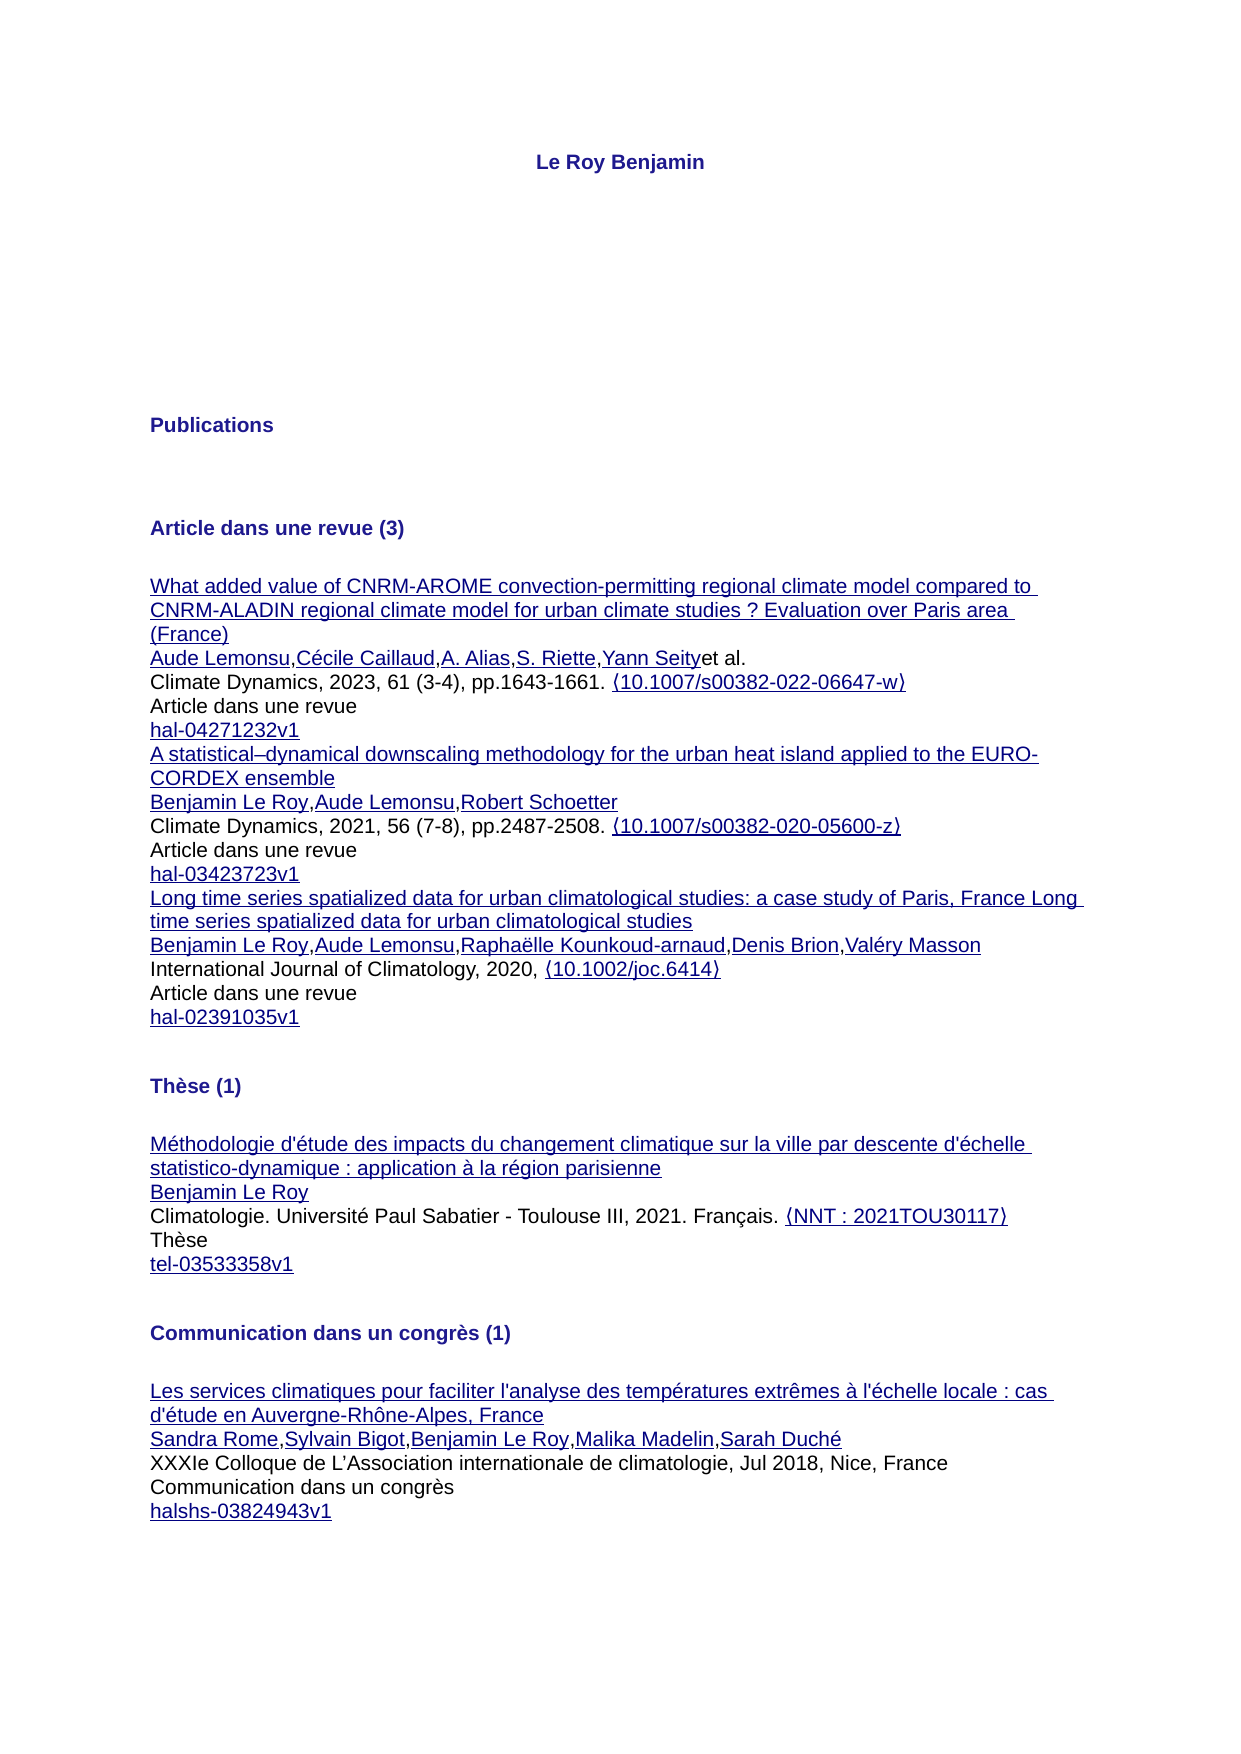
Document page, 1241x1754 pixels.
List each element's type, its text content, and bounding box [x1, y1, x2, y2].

subtitle Le Roy Benjamin [150, 150, 1090, 174]
table_header What added value of CNRM-AROME convection-permitting regional climate model compared to CNRM-ALADIN regional climate model for urban climate studies ? Evaluation over Paris area (France) Aude Lemonsu,Cécile Caillaud,A. Alias,S. Riette,Yann Seityet al. Climate Dynamics, 2023, 61 (3-4), pp.1643-1661. ⟨10.1007/s00382-022-06647-w⟩ Article dans une revue hal-04271232v1 [150, 574, 1090, 742]
subtitle Thèse (1) [150, 1074, 1090, 1098]
table_header Méthodologie d'étude des impacts du changement climatique sur la ville par descente d'échelle statistico-dynamique : application à la région parisienne Benjamin Le Roy Climatologie. Université Paul Sabatier - Toulouse III, 2021. Français. ⟨NNT : 2021TOU30117⟩ Thèse tel-03533358v1 [150, 1132, 1090, 1276]
subtitle Publications [150, 412, 1090, 436]
subtitle Article dans une revue (3) [150, 516, 1090, 539]
table_cell A statistical–dynamical downscaling methodology for the urban heat island applied to the EURO-CORDEX ensemble Benjamin Le Roy,Aude Lemonsu,Robert Schoetter Climate Dynamics, 2021, 56 (7-8), pp.2487-2508. ⟨10.1007/s00382-020-05600-z⟩ Article dans une revue hal-03423723v1 [150, 742, 1090, 885]
subtitle Communication dans un congrès (1) [150, 1321, 1090, 1345]
table_header Les services climatiques pour faciliter l'analyse des températures extrêmes à l'échelle locale : cas d'étude en Auvergne-Rhône-Alpes, France Sandra Rome,Sylvain Bigot,Benjamin Le Roy,Malika Madelin,Sarah Duché XXXIe Colloque de L’Association internationale de climatologie, Jul 2018, Nice, France Communication dans un congrès halshs-03824943v1 [150, 1379, 1090, 1523]
table_cell Long time series spatialized data for urban climatological studies: a case study of Paris, France Long time series spatialized data for urban climatological studies Benjamin Le Roy,Aude Lemonsu,Raphaëlle Kounkoud‐arnaud,Denis Brion,Valéry Masson International Journal of Climatology, 2020, ⟨10.1002/joc.6414⟩ Article dans une revue hal-02391035v1 [150, 885, 1090, 1029]
